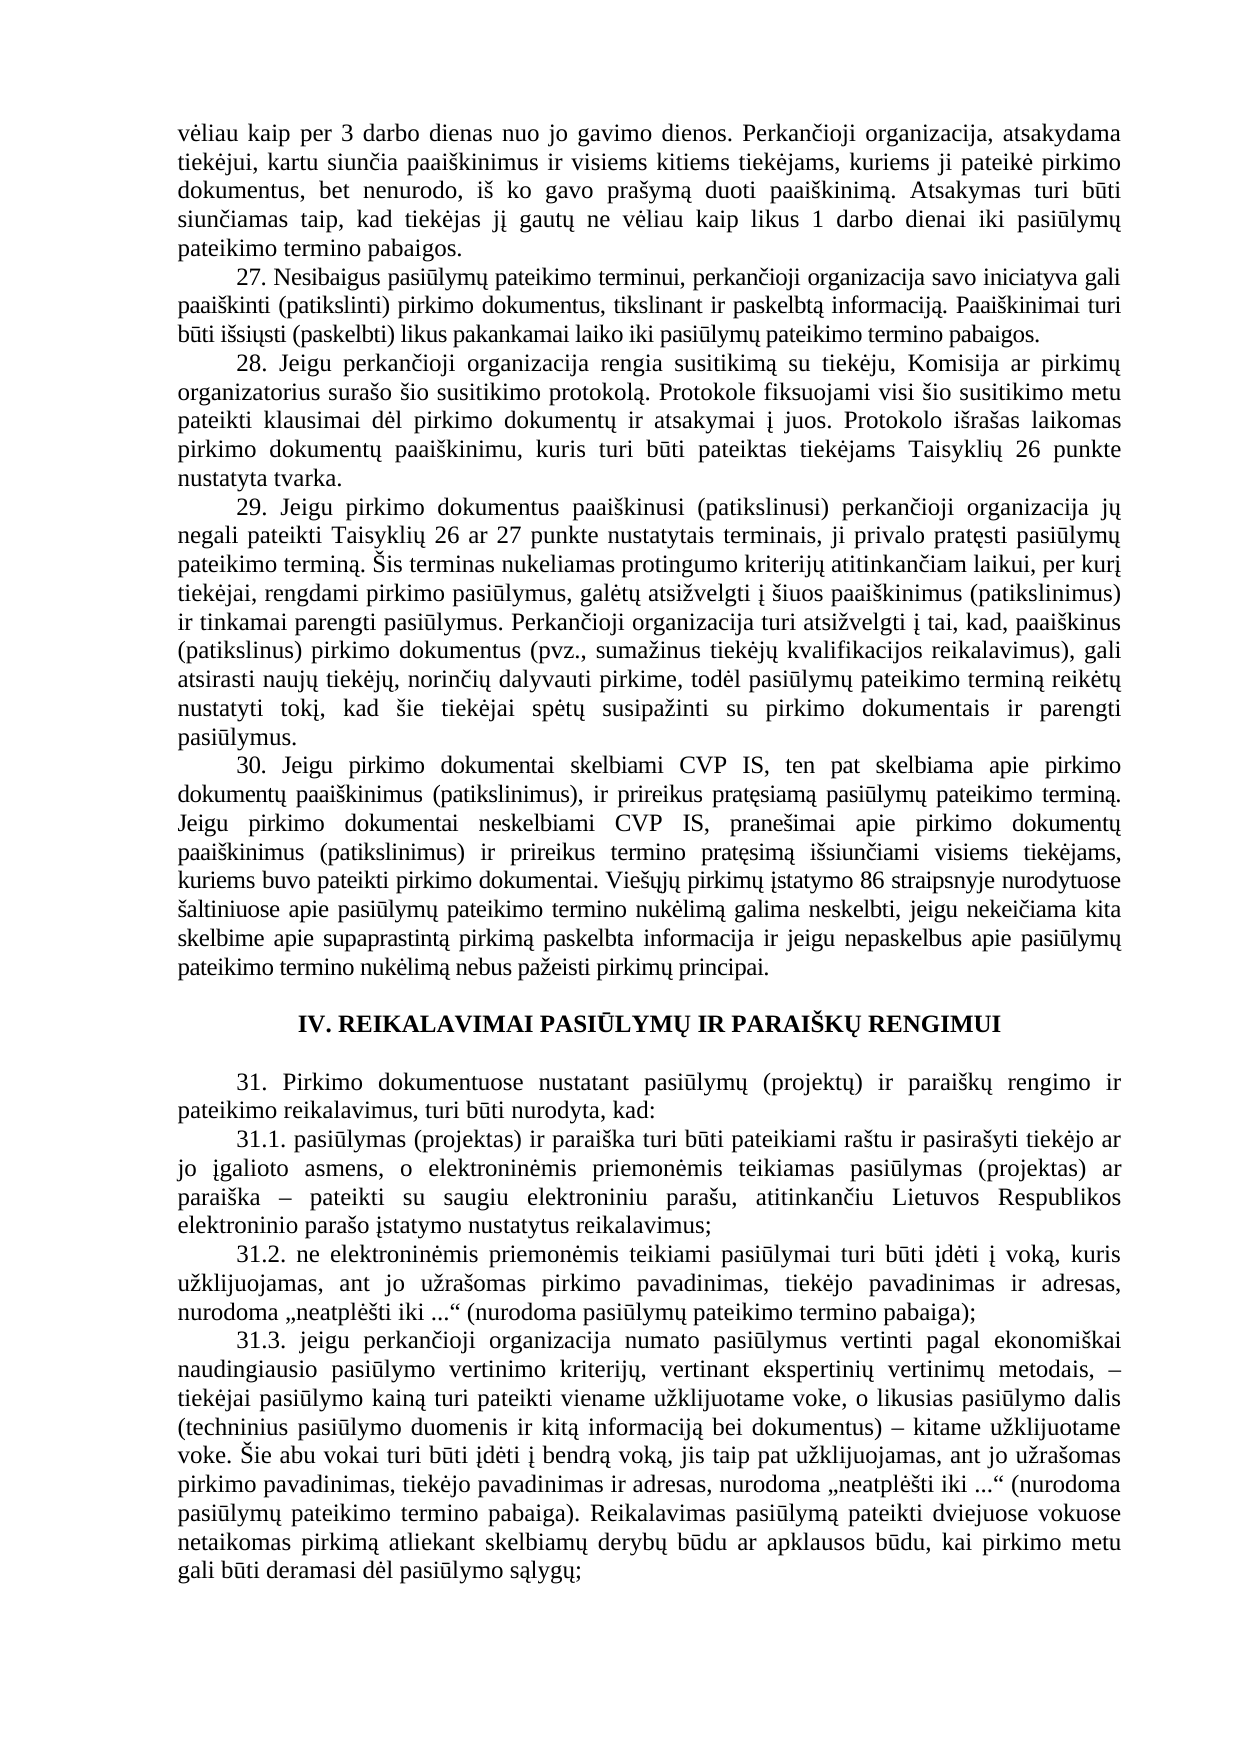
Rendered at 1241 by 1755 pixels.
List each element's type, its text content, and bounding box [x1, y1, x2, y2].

text 31.1. pasiūlymas (projektas) ir paraiška turi būti pateikiami raštu ir pasirašyti tiekėjo ar jo įgalioto asmens, o elektroninėmis priemonėmis teikiamas pasiūlymas (projektas) ar paraiška – pateikti su saugiu elektroniniu parašu, atitinkančiu Lietuvos Respublikos elektroninio parašo įstatymo nustatytus reikalavimus; [177, 1124, 1122, 1239]
text vėliau kaip per 3 darbo dienas nuo jo gavimo dienos. Perkančioji organizacija, atsakydama tiekėjui, kartu siunčia paaiškinimus ir visiems kitiems tiekėjams, kuriems ji pateikė pirkimo dokumentus, bet nenurodo, iš ko gavo prašymą duoti paaiškinimą. Atsakymas turi būti siunčiamas taip, kad tiekėjas jį gautų ne vėliau kaip likus 1 darbo dienai iki pasiūlymų pateikimo termino pabaigos. [177, 118, 1122, 262]
text 30. Jeigu pirkimo dokumentai skelbiami CVP IS, ten pat skelbiama apie pirkimo dokumentų paaiškinimus (patikslinimus), ir prireikus pratęsiamą pasiūlymų pateikimo terminą. Jeigu pirkimo dokumentai neskelbiami CVP IS, pranešimai apie pirkimo dokumentų paaiškinimus (patikslinimus) ir prireikus termino pratęsimą išsiunčiami visiems tiekėjams, kuriems buvo pateikti pirkimo dokumentai. Viešųjų pirkimų įstatymo 86 straipsnyje nurodytuose šaltiniuose apie pasiūlymų pateikimo termino nukėlimą galima neskelbti, jeigu nekeičiama kita skelbime apie supaprastintą pirkimą paskelbta informacija ir jeigu nepaskelbus apie pasiūlymų pateikimo termino nukėlimą nebus pažeisti pirkimų principai. [177, 751, 1122, 981]
text 31.2. ne elektroninėmis priemonėmis teikiami pasiūlymai turi būti įdėti į voką, kuris užklijuojamas, ant jo užrašomas pirkimo pavadinimas, tiekėjo pavadinimas ir adresas, nurodoma „neatplėšti iki ...“ (nurodoma pasiūlymų pateikimo termino pabaiga); [177, 1239, 1122, 1326]
text 28. Jeigu perkančioji organizacija rengia susitikimą su tiekėju, Komisija ar pirkimų organizatorius surašo šio susitikimo protokolą. Protokole fiksuojami visi šio susitikimo metu pateikti klausimai dėl pirkimo dokumentų ir atsakymai į juos. Protokolo išrašas laikomas pirkimo dokumentų paaiškinimu, kuris turi būti pateiktas tiekėjams Taisyklių 26 punkte nustatyta tvarka. [177, 348, 1122, 492]
text 31.3. jeigu perkančioji organizacija numato pasiūlymus vertinti pagal ekonomiškai naudingiausio pasiūlymo vertinimo kriterijų, vertinant ekspertinių vertinimų metodais, – tiekėjai pasiūlymo kainą turi pateikti viename užklijuotame voke, o likusias pasiūlymo dalis (techninius pasiūlymo duomenis ir kitą informaciją bei dokumentus) – kitame užklijuotame voke. Šie abu vokai turi būti įdėti į bendrą voką, jis taip pat užklijuojamas, ant jo užrašomas pirkimo pavadinimas, tiekėjo pavadinimas ir adresas, nurodoma „neatplėšti iki ...“ (nurodoma pasiūlymų pateikimo termino pabaiga). Reikalavimas pasiūlymą pateikti dviejuose vokuose netaikomas pirkimą atliekant skelbiamų derybų būdu ar apklausos būdu, kai pirkimo metu gali būti deramasi dėl pasiūlymo sąlygų; [177, 1326, 1122, 1584]
text 27. Nesibaigus pasiūlymų pateikimo terminui, perkančioji organizacija savo iniciatyva gali paaiškinti (patikslinti) pirkimo dokumentus, tikslinant ir paskelbtą informaciją. Paaiškinimai turi būti išsiųsti (paskelbti) likus pakankamai laiko iki pasiūlymų pateikimo termino pabaigos. [177, 262, 1122, 348]
text 29. Jeigu pirkimo dokumentus paaiškinusi (patikslinusi) perkančioji organizacija jų negali pateikti Taisyklių 26 ar 27 punkte nustatytais terminais, ji privalo pratęsti pasiūlymų pateikimo terminą. Šis terminas nukeliamas protingumo kriterijų atitinkančiam laikui, per kurį tiekėjai, rengdami pirkimo pasiūlymus, galėtų atsižvelgti į šiuos paaiškinimus (patikslinimus) ir tinkamai parengti pasiūlymus. Perkančioji organizacija turi atsižvelgti į tai, kad, paaiškinus (patikslinus) pirkimo dokumentus (pvz., sumažinus tiekėjų kvalifikacijos reikalavimus), gali atsirasti naujų tiekėjų, norinčių dalyvauti pirkime, todėl pasiūlymų pateikimo terminą reikėtų nustatyti tokį, kad šie tiekėjai spėtų susipažinti su pirkimo dokumentais ir parengti pasiūlymus. [177, 492, 1122, 751]
text IV. REIKALAVIMAI PASIŪLYMŲ IR PARAIŠKŲ RENGIMUI [177, 1009, 1122, 1038]
text 31. Pirkimo dokumentuose nustatant pasiūlymų (projektų) ir paraiškų rengimo ir pateikimo reikalavimus, turi būti nurodyta, kad: [177, 1067, 1122, 1124]
